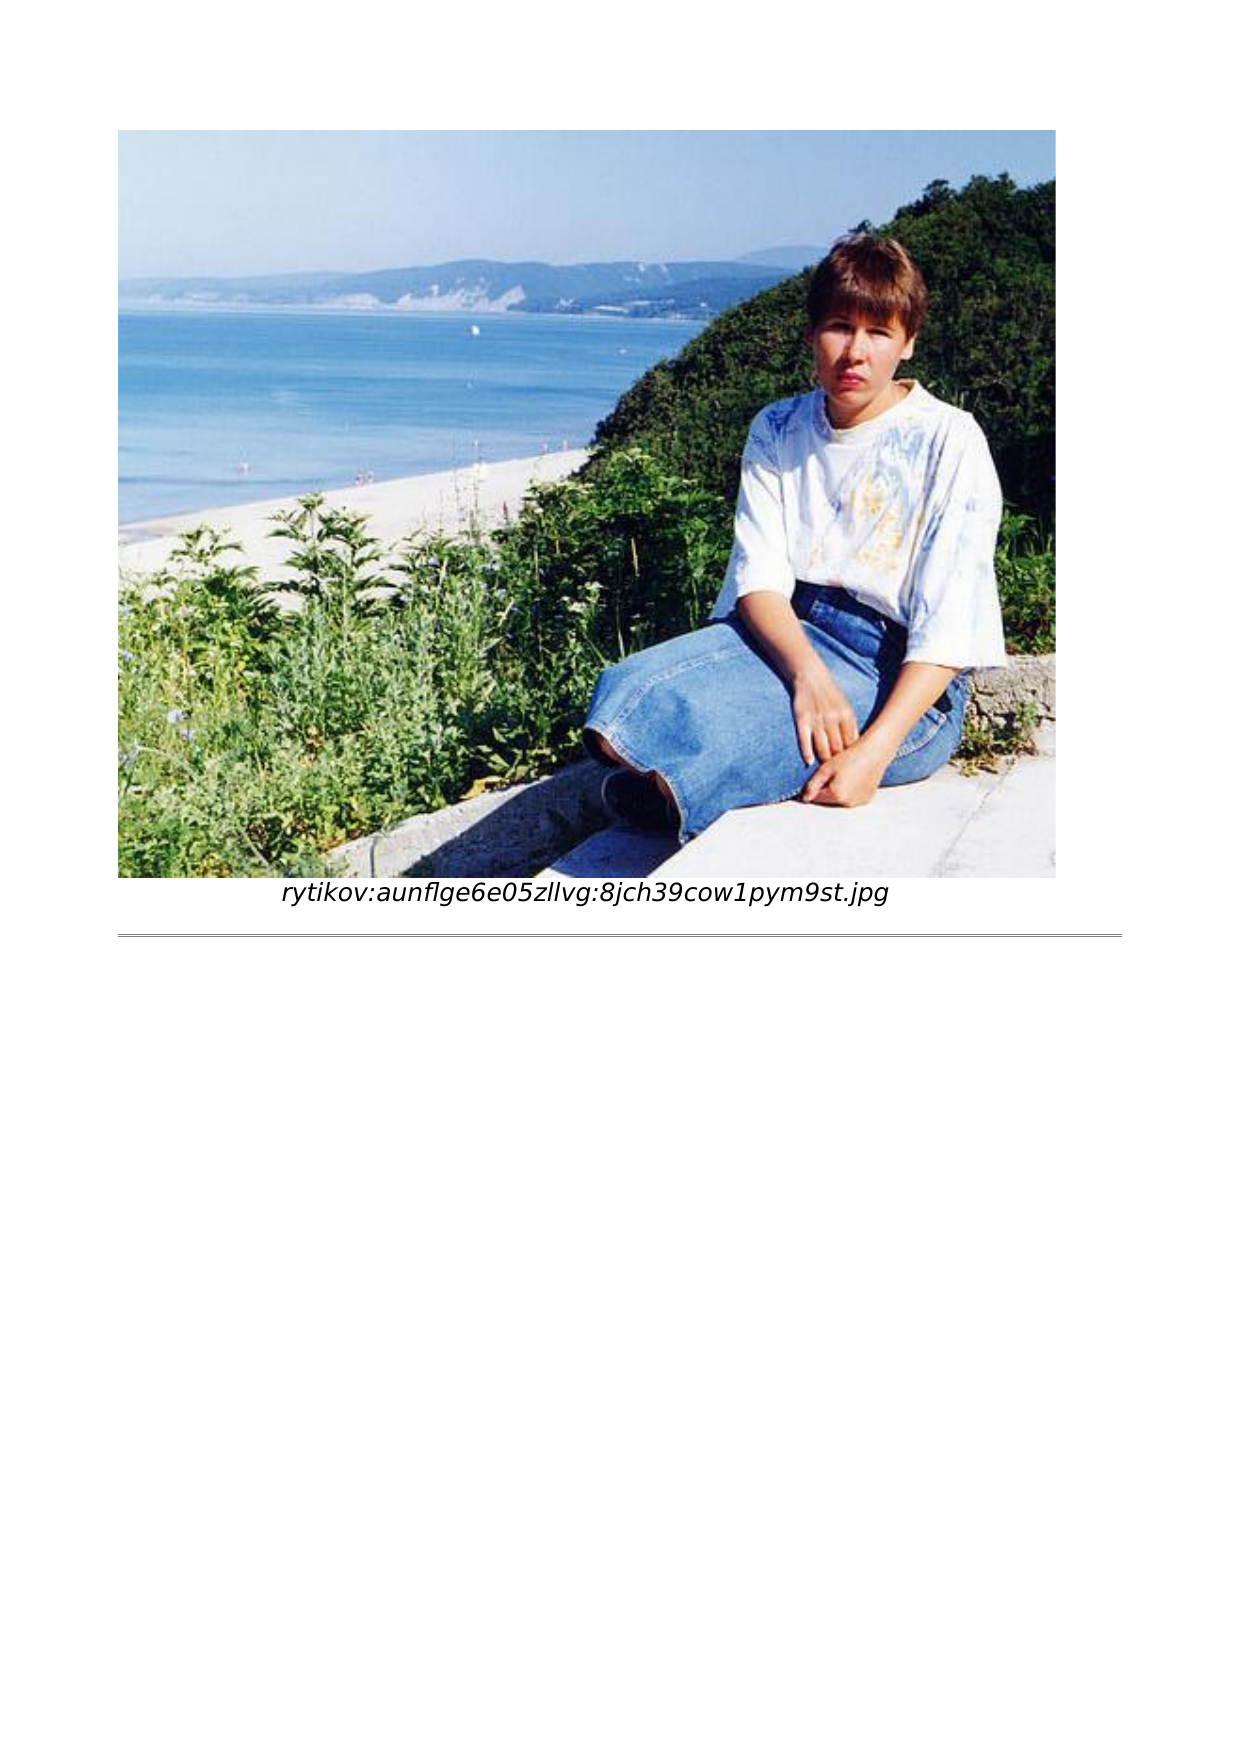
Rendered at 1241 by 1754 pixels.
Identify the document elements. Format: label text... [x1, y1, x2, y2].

picture [118, 130, 1056, 878]
text rytikov:aunflge6e05zllvg:8jch39cow1pym9st.jpg [118, 878, 1056, 907]
